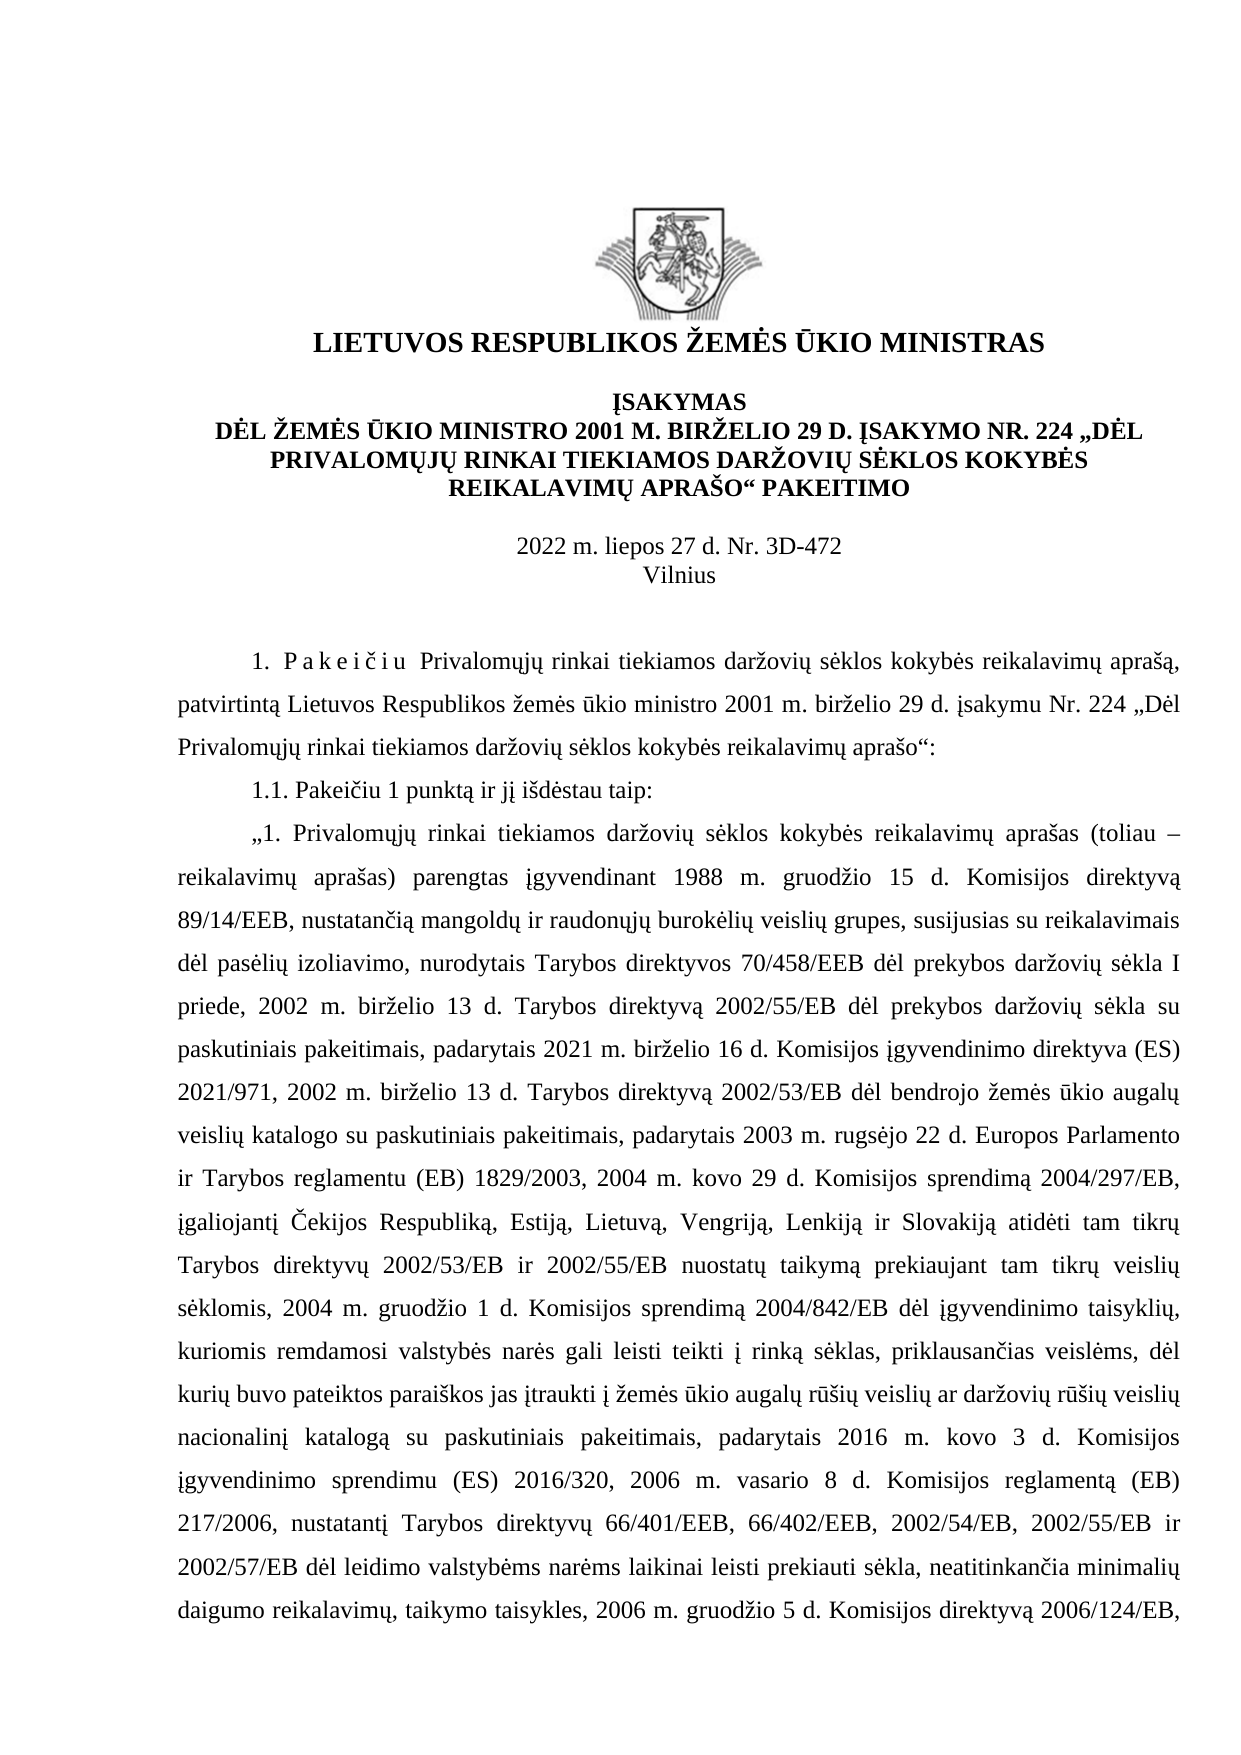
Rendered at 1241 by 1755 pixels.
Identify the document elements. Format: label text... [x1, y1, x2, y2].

text Vilnius [177, 560, 1181, 588]
text Dėl ŽEMĖS ŪKIO MINISTRO 2001 M. BIRŽELIO 29 D. ĮSAKYMO NR. 224 „DĖL PRIVALOMŲJŲ RINKAI TIEKIAMOS DARŽOVIŲ SĖKLOS KOKYBĖS REIKALAVIMŲ APRAŠO“ PAKEITIMO [177, 416, 1181, 502]
text „1. Privalomųjų rinkai tiekiamos daržovių sėklos kokybės reikalavimų aprašas (toliau – reikalavimų aprašas) parengtas įgyvendinant 1988 m. gruodžio 15 d. Komisijos direktyvą 89/14/EEB, nustatančią mangoldų ir raudonųjų burokėlių veislių grupes, susijusias su reikalavimais dėl pasėlių izoliavimo, nurodytais Tarybos direktyvos 70/458/EEB dėl prekybos daržovių sėkla I priede, 2002 m. birželio 13 d. Tarybos direktyvą 2002/55/EB dėl prekybos daržovių sėkla su paskutiniais pakeitimais, padarytais 2021 m. birželio 16 d. Komisijos įgyvendinimo direktyva (ES) 2021/971, 2002 m. birželio 13 d. Tarybos direktyvą 2002/53/EB dėl bendrojo žemės ūkio augalų veislių katalogo su paskutiniais pakeitimais, padarytais 2003 m. rugsėjo 22 d. Europos Parlamento ir Tarybos reglamentu (EB) 1829/2003, 2004 m. kovo 29 d. Komisijos sprendimą 2004/297/EB, įgaliojantį Čekijos Respubliką, Estiją, Lietuvą, Vengriją, Lenkiją ir Slovakiją atidėti tam tikrų Tarybos direktyvų 2002/53/EB ir 2002/55/EB nuostatų taikymą prekiaujant tam tikrų veislių sėklomis, 2004 m. gruodžio 1 d. Komisijos sprendimą 2004/842/EB dėl įgyvendinimo taisyklių, kuriomis remdamosi valstybės narės gali leisti teikti į rinką sėklas, priklausančias veislėms, dėl kurių buvo pateiktos paraiškos jas įtraukti į žemės ūkio augalų rūšių veislių ar daržovių rūšių veislių nacionalinį katalogą su paskutiniais pakeitimais, padarytais 2016 m. kovo 3 d. Komisijos įgyvendinimo sprendimu (ES) 2016/320, 2006 m. vasario 8 d. Komisijos reglamentą (EB) 217/2006, nustatantį Tarybos direktyvų 66/401/EEB, 66/402/EEB, 2002/54/EB, 2002/55/EB ir 2002/57/EB dėl leidimo valstybėms narėms laikinai leisti prekiauti sėkla, neatitinkančia minimalių daigumo reikalavimų, taikymo taisykles, 2006 m. gruodžio 5 d. Komisijos direktyvą 2006/124/EB, [177, 818, 1181, 1623]
text ĮSAKYMAS [177, 387, 1181, 416]
text LIETUVOS RESPUBLIKOS ŽEMĖS ŪKIO MINISTRAS [177, 325, 1181, 358]
text 1.1. Pakeičiu 1 punktą ir jį išdėstau taip: [177, 775, 1181, 804]
text 1. Pakeičiu Privalomųjų rinkai tiekiamos daržovių sėklos kokybės reikalavimų aprašą, patvirtintą Lietuvos Respublikos žemės ūkio ministro 2001 m. birželio 29 d. įsakymu Nr. 224 „Dėl Privalomųjų rinkai tiekiamos daržovių sėklos kokybės reikalavimų aprašo“: [177, 646, 1181, 761]
text 2022 m. liepos 27 d. Nr. 3D-472 [177, 531, 1181, 560]
